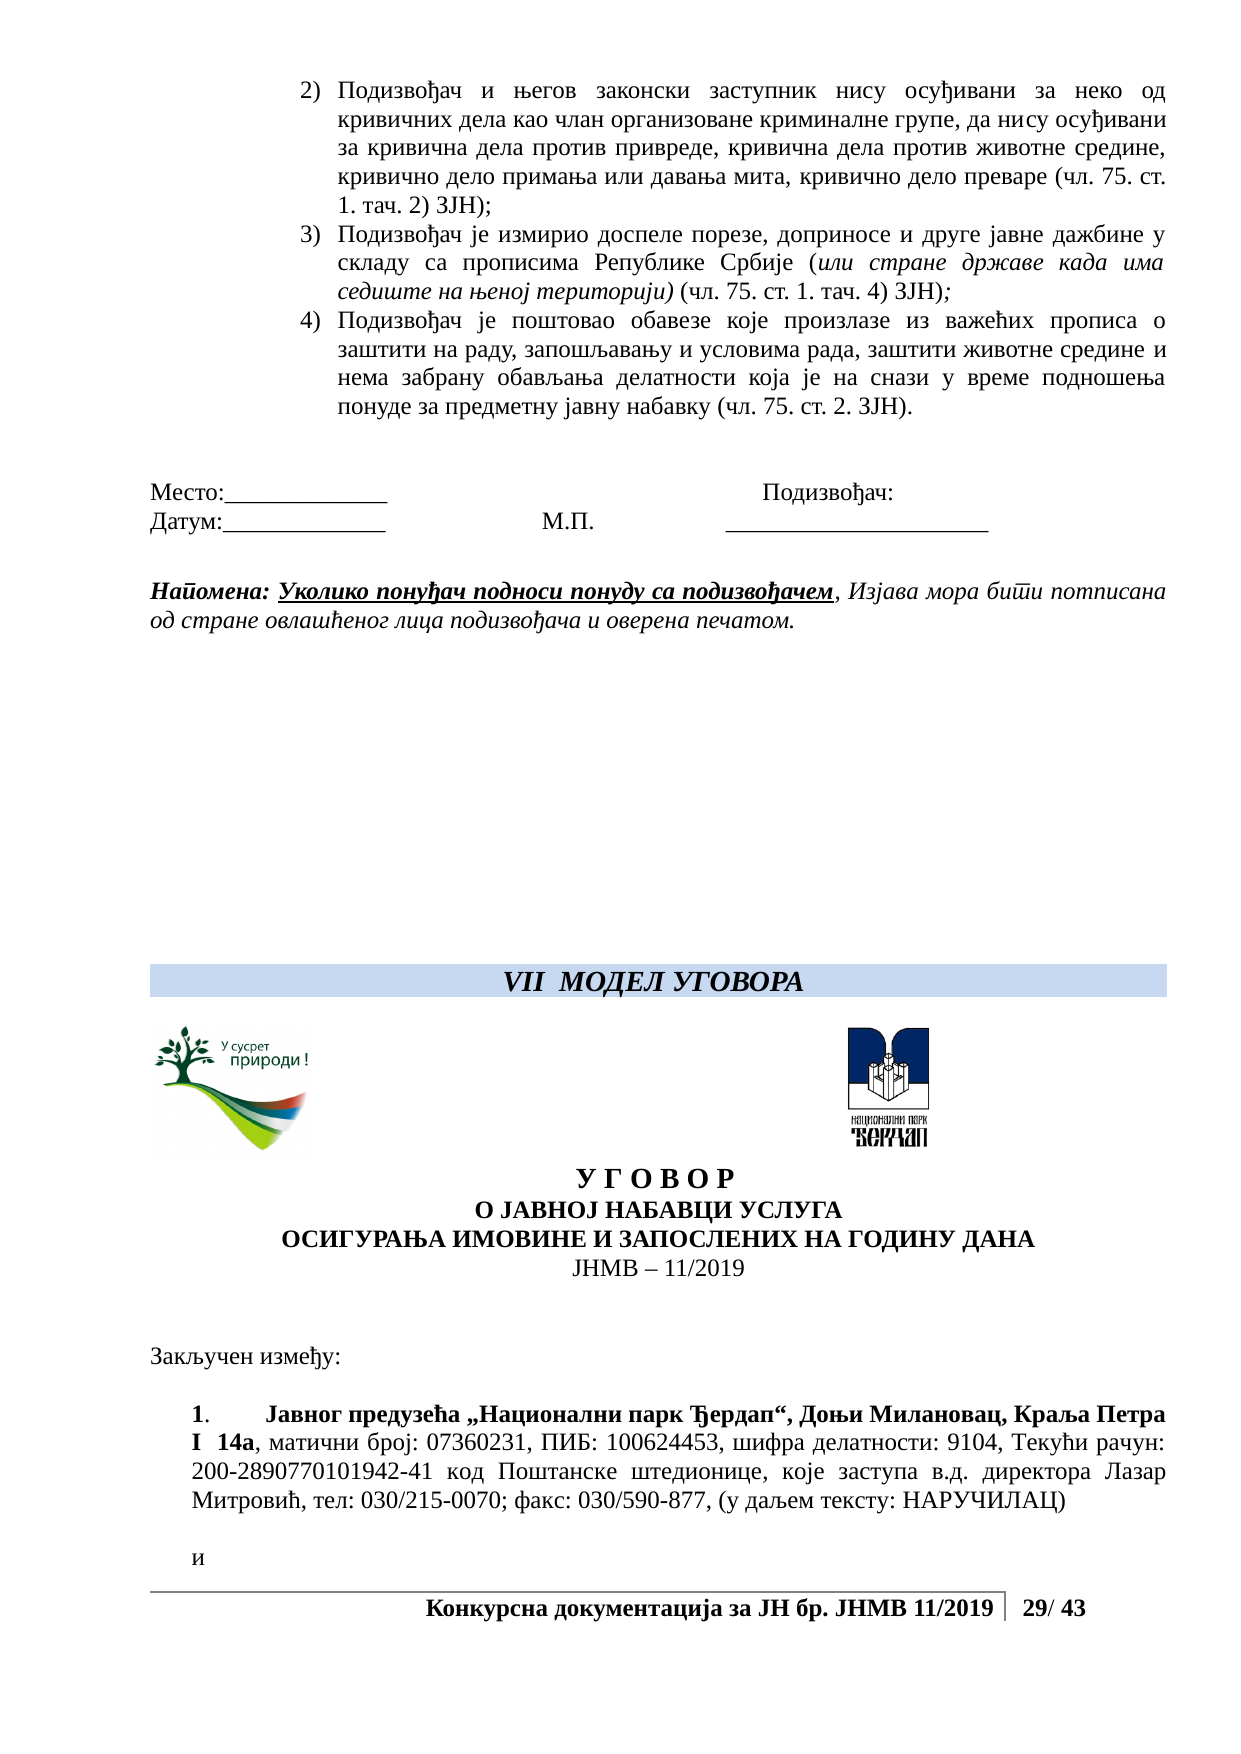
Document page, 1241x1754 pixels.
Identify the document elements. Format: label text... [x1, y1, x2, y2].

text Место:_____________ Подизвођач: [150, 477, 1167, 506]
list Подизвођач и његов законски заступник нису осуђивани за неко од кривичних дела као члан организоване криминалне групе, да нису осуђивани за кривична дела против привреде, кривична дела против животне средине, кривично дело примања или давања мита, кривично дело преваре (чл. 75. ст. 1. тач. 2) ЗЈН); [300, 75, 1167, 219]
text О ЈАВНОЈ НАБАВЦИ УСЛУГА [150, 1195, 1167, 1224]
text ОСИГУРАЊА ИМОВИНЕ И ЗАПОСЛЕНИХ НА ГОДИНУ ДАНА [150, 1224, 1167, 1253]
text Датум:_____________ М.П. _____________________ [150, 506, 1167, 535]
text и [191, 1542, 1167, 1571]
list Напомена: Уколико понуђач подноси понуду са подизвођачем, Изјава мора бити потписана од стране овлашћеног лица подизвођача и оверена печатом. [150, 576, 1167, 634]
list Подизвођач је поштовао обавезе које произлазе из важећих прописа о заштити на раду, запошљавању и условима рада, заштити животне средине и нема забрану обављања делатности која је на снази у време подношења понуде за предметну јавну набавку (чл. 75. ст. 2. ЗЈН). [300, 305, 1167, 420]
text ЈНМВ – 11/2019 [150, 1253, 1167, 1281]
text 1. Јавног предузећа „Национални парк Ђердап“, Доњи Милановац, Краља Петра I 14а, матични број: 07360231, ПИБ: 100624453, шифра делатности: 9104, Текући рачун: 200-2890770101942-41 код Поштанске штедионице, које заступа в.д. директора Лазар Митровић, тел: 030/215-0070; факс: 030/590-877, (у даљем тексту: НАРУЧИЛАЦ) [191, 1399, 1167, 1514]
text VII МОДЕЛ УГОВОРА [150, 964, 1167, 997]
list Подизвођач је измирио доспеле порезе, доприносе и друге јавне дажбине у складу са прописима Републике Србије (или стране државе када има седиште на њеној територији) (чл. 75. ст. 1. тач. 4) ЗЈН); [300, 219, 1167, 305]
text Закључен између: [150, 1341, 1167, 1370]
text У Г О В О Р [150, 1162, 1167, 1195]
